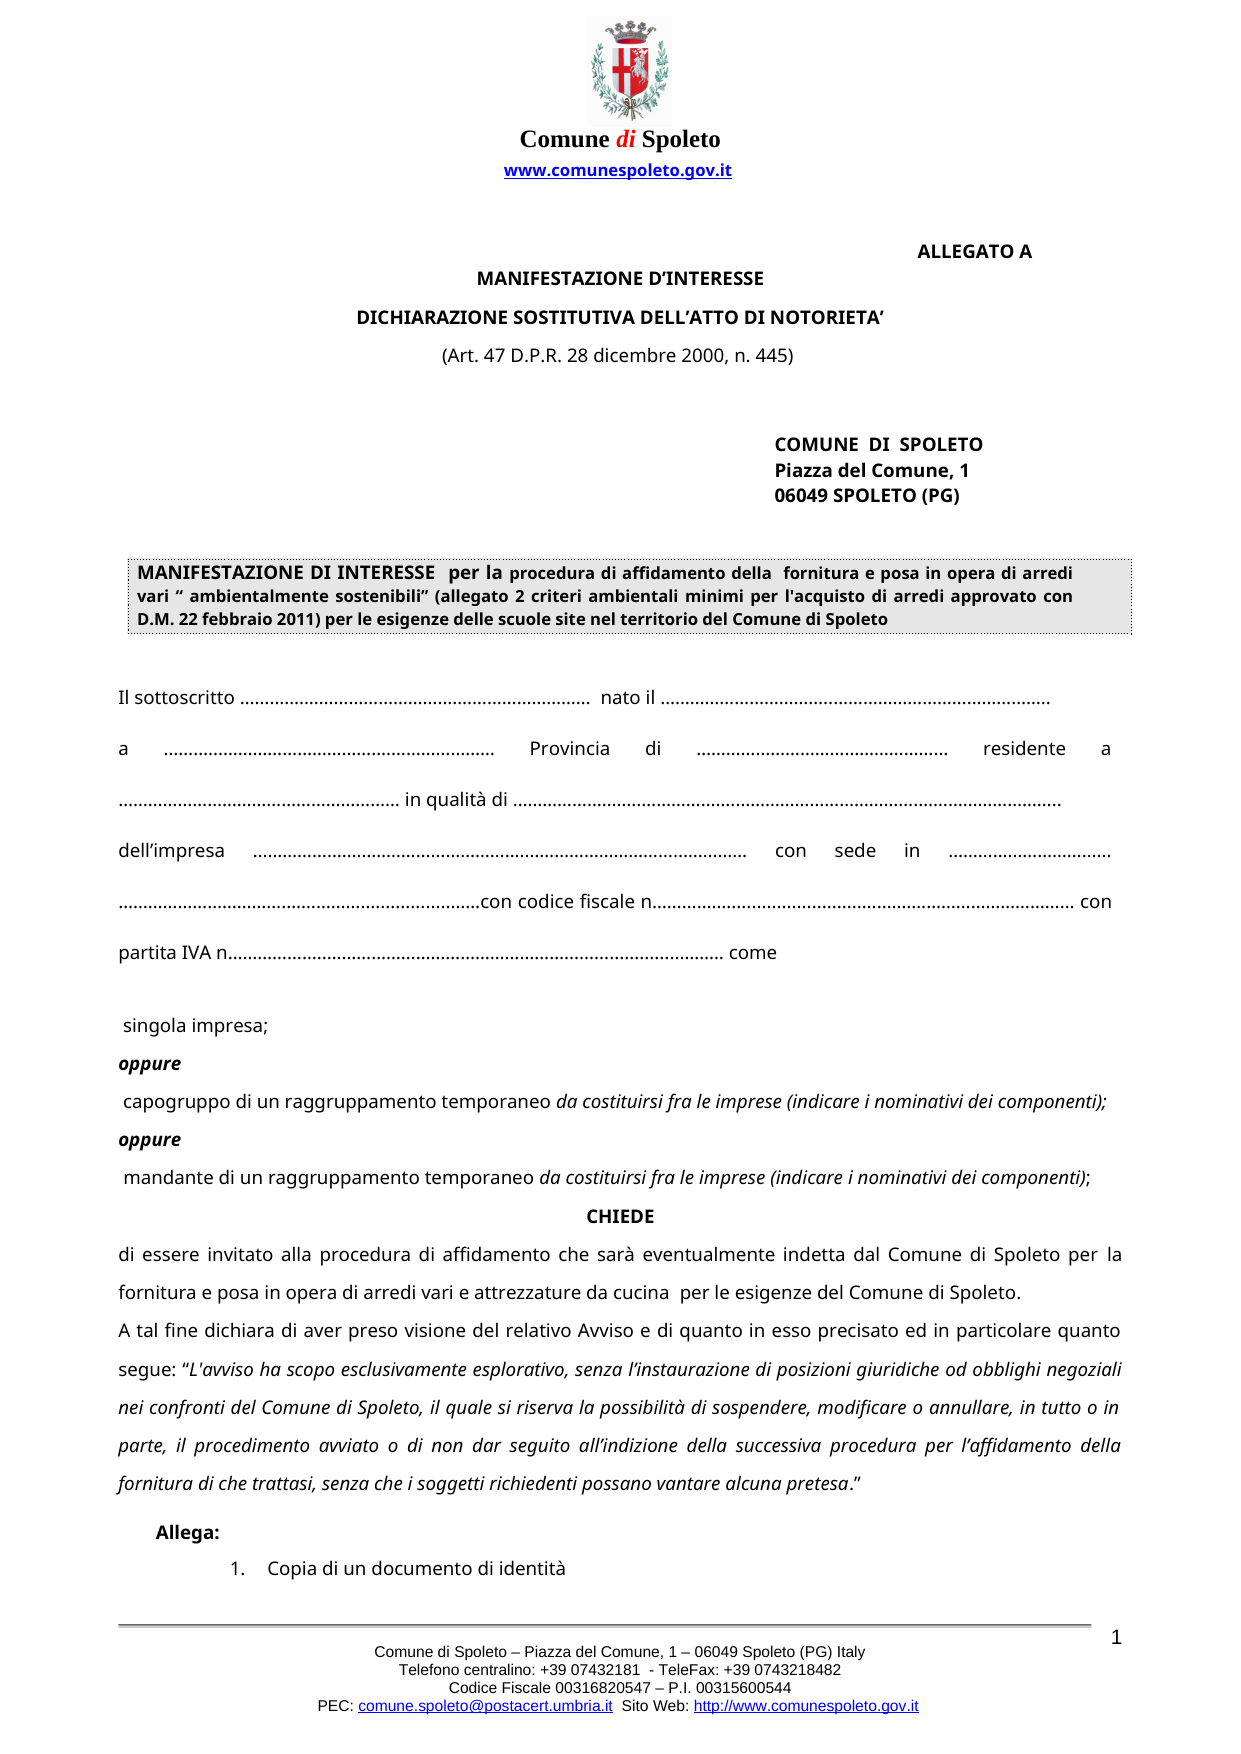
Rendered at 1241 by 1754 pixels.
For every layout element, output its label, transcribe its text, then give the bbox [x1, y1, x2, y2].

text 06049 SPOLETO (PG) [774, 482, 1122, 508]
text ALLEGATO A [737, 238, 1112, 264]
text oppure [118, 1126, 1122, 1152]
text ⁭ mandante di un raggruppamento temporaneo da costituirsi fra le imprese (indicare i nominativi dei componenti); [118, 1165, 1122, 1190]
text a ………...…………………………….………………… Provincia di …………………………………………… residente a ………………………………………………… in qualità di ……………………..……………….……………………………….……………………….. [118, 735, 1112, 812]
text CHIEDE [118, 1203, 1122, 1228]
picture [118, 1624, 1092, 1628]
text MANIFESTAZIONE D’INTERESSE [118, 266, 1122, 291]
text Il sottoscritto ……………….……………………….…………………… nato il ……………………………..…………………………………….. [118, 684, 1112, 710]
list Copia di un documento di identità [229, 1555, 1122, 1581]
picture [587, 16, 673, 127]
text DICHIARAZIONE SOSTITUTIVA DELL’ATTO DI NOTORIETA’ [118, 304, 1122, 329]
text COMUNE DI SPOLETO [774, 431, 1122, 457]
text A tal fine dichiara di aver preso visione del relativo Avviso e di quanto in esso precisato ed in particolare quanto segue: “L'avviso ha scopo esclusivamente esplorativo, senza l’instaurazione di posizioni giuridiche od obblighi negoziali nei confronti del Comune di Spoleto, il quale si riserva la possibilità di sospendere, modificare o annullare, in tutto o in parte, il procedimento avviato o di non dar seguito all’indizione della successiva procedura per l’affidamento della fornitura di che trattasi, senza che i soggetti richiedenti possano vantare alcuna pretesa.” [118, 1318, 1122, 1496]
text dell’impresa ……………………………………………….…………………………..…….…… con sede in …………………………...…………………………….………………...............……con codice fiscale n……………..........................…..………………………………… con partita IVA n………………..………………………………………….......................……… come [118, 837, 1112, 965]
text (Art. 47 D.P.R. 28 dicembre 2000, n. 445) [118, 342, 1122, 368]
text ⁭ capogruppo di un raggruppamento temporaneo da costituirsi fra le imprese (indicare i nominativi dei componenti); [118, 1088, 1122, 1114]
text ⁭ singola impresa; [118, 1012, 1122, 1037]
text Piazza del Comune, 1 [774, 457, 1122, 482]
text di essere invitato alla procedura di affidamento che sarà eventualmente indetta dal Comune di Spoleto per la fornitura e posa in opera di arredi vari e attrezzature da cucina per le esigenze del Comune di Spoleto. [118, 1241, 1122, 1305]
text oppure [118, 1050, 1122, 1076]
text MANIFESTAZIONE DI INTERESSE per la procedura di affidamento della fornitura e posa in opera di arredi vari “ ambientalmente sostenibili” (allegato 2 criteri ambientali minimi per l'acquisto di arredi approvato con D.M. 22 febbraio 2011) per le esigenze delle scuole site nel territorio del Comune di Spoleto [127, 558, 1132, 634]
text Allega: [156, 1519, 1122, 1545]
